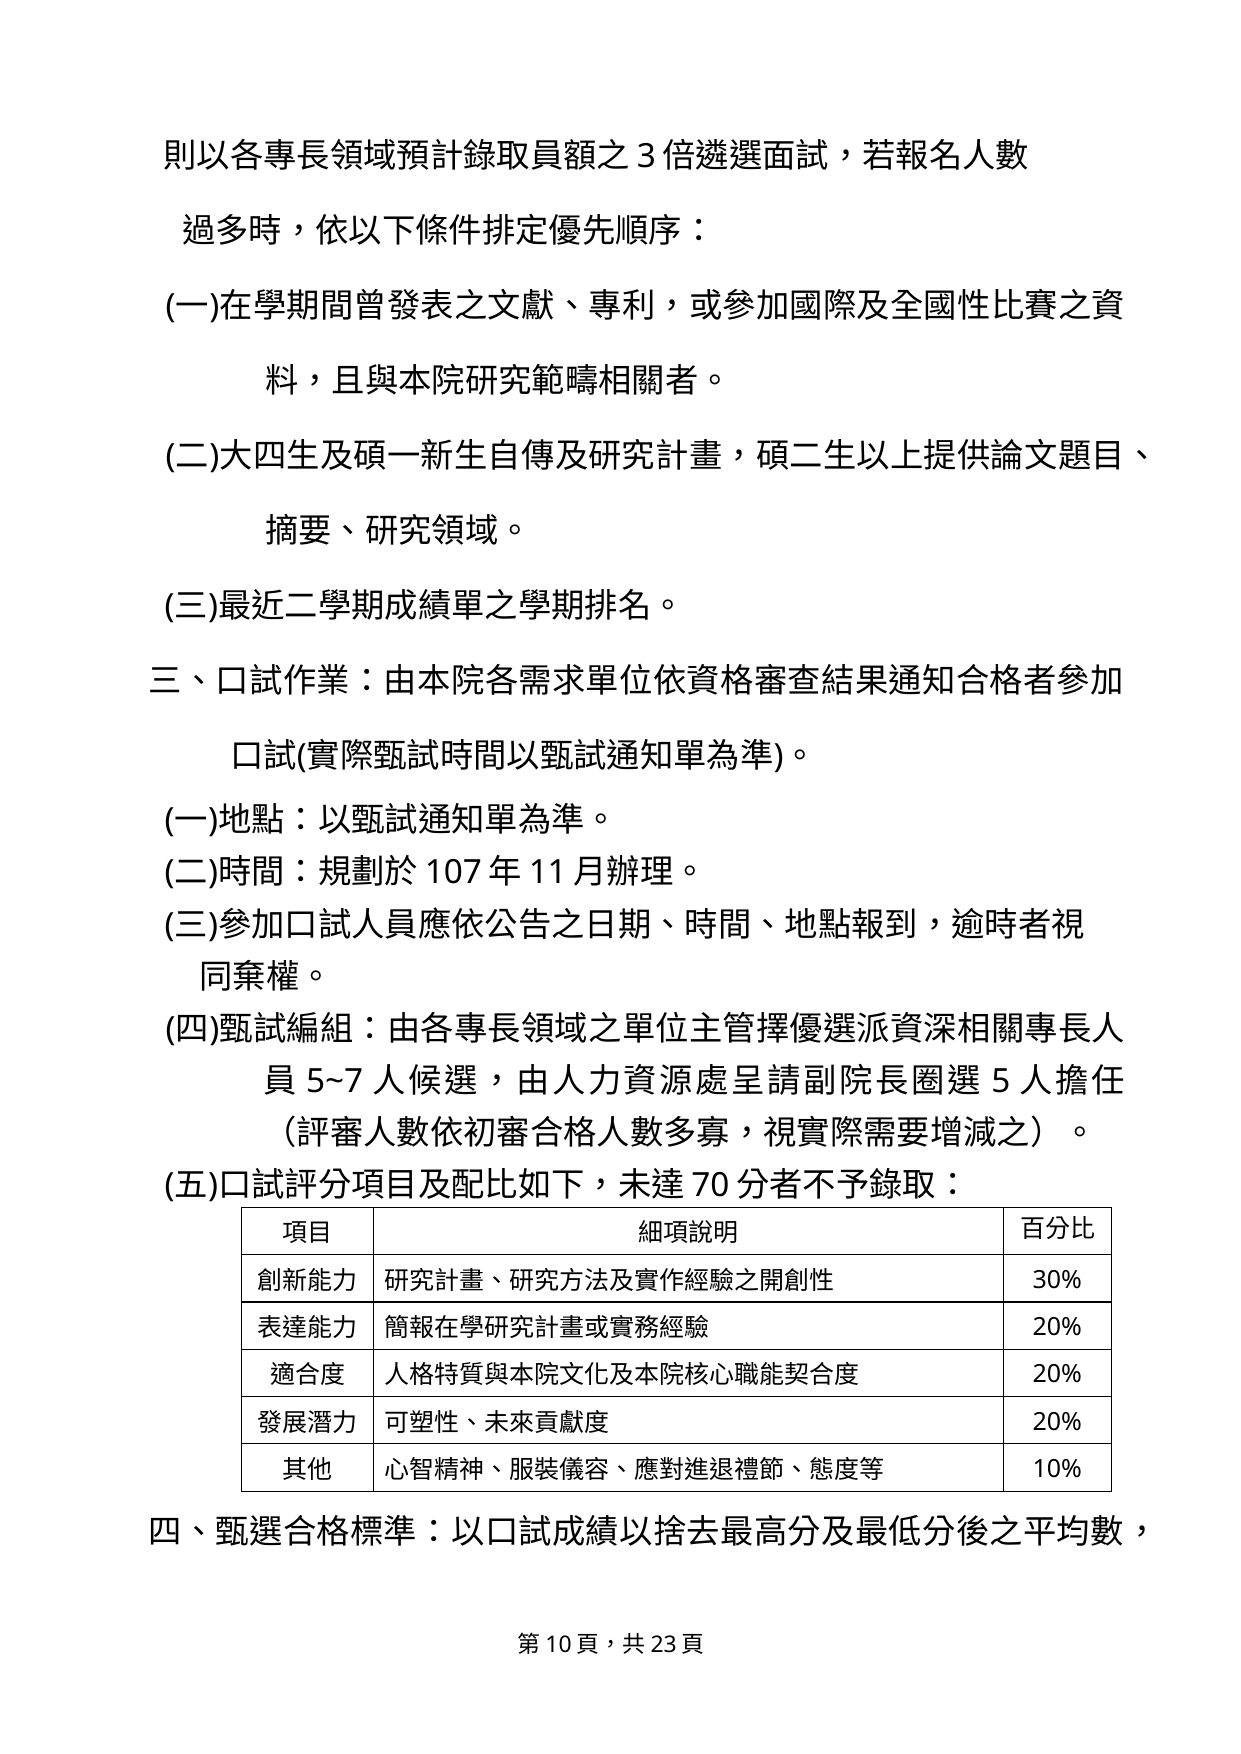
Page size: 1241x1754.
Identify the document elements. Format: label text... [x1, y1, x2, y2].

table_cell 20% [1004, 1397, 1111, 1443]
text (一)在學期間曾發表之文獻、專利，或參加國際及全國性比賽之資料，且與本院研究範疇相關者。 [130, 265, 1125, 415]
text (三)最近二學期成績單之學期排名。 [130, 565, 1125, 640]
text 四、甄選合格標準：以口試成績以捨去最高分及最低分後之平均數，按績分高低排序，最低合格標準為70分，未達合格標準者不予錄取，並於名額內採擇優錄取，錄取名單將公告於本院網站並行文錄取人員學校，本院保留不足額錄取之審核權。 [130, 1492, 1125, 1567]
text 二、原則以各專長領域預計錄取員額之3倍遴選面試，若報名人數 [130, 115, 1125, 190]
table_cell 發展潛力 [242, 1397, 373, 1443]
text 三、口試作業：由本院各需求單位依資格審查結果通知合格者參加口試(實際甄試時間以甄試通知單為準)。 [130, 640, 1125, 790]
table_cell 創新能力 [242, 1255, 373, 1301]
table_header 項目 [242, 1208, 373, 1254]
table_cell 研究計畫、研究方法及實作經驗之開創性 [374, 1255, 1003, 1301]
table_header 細項說明 [374, 1208, 1003, 1254]
text (一)地點：以甄試通知單為準。 [130, 790, 1125, 842]
table_cell 20% [1004, 1303, 1111, 1349]
table_cell 可塑性、未來貢獻度 [374, 1397, 1003, 1443]
table_cell 其他 [242, 1444, 373, 1491]
text (二)大四生及碩一新生自傳及研究計畫，碩二生以上提供論文題目、摘要、研究領域。 [130, 415, 1125, 565]
table_cell 表達能力 [242, 1303, 373, 1349]
text (二)時間：規劃於107年11月辦理。 [130, 842, 1125, 894]
table_cell 適合度 [242, 1350, 373, 1396]
text 同棄權。 [130, 946, 1125, 998]
table_cell 心智精神、服裝儀容、應對進退禮節、態度等 [374, 1444, 1003, 1491]
table_header 百分比 [1004, 1208, 1111, 1254]
table_cell 20% [1004, 1350, 1111, 1396]
text (四)甄試編組：由各專長領域之單位主管擇優選派資深相關專長人員5~7人候選，由人力資源處呈請副院長圈選5人擔任（評審人數依初審合格人數多寡，視實際需要增減之）。 [130, 998, 1125, 1155]
text 過多時，依以下條件排定優先順序： [130, 190, 1125, 265]
table_cell 30% [1004, 1255, 1111, 1301]
text (三)參加口試人員應依公告之日期、時間、地點報到，逾時者視 [130, 894, 1125, 946]
text (五)口試評分項目及配比如下，未達70分者不予錄取： [130, 1155, 1125, 1207]
table_cell 人格特質與本院文化及本院核心職能契合度 [374, 1350, 1003, 1396]
table_cell 10% [1004, 1444, 1111, 1491]
table_cell 簡報在學研究計畫或實務經驗 [374, 1303, 1003, 1349]
